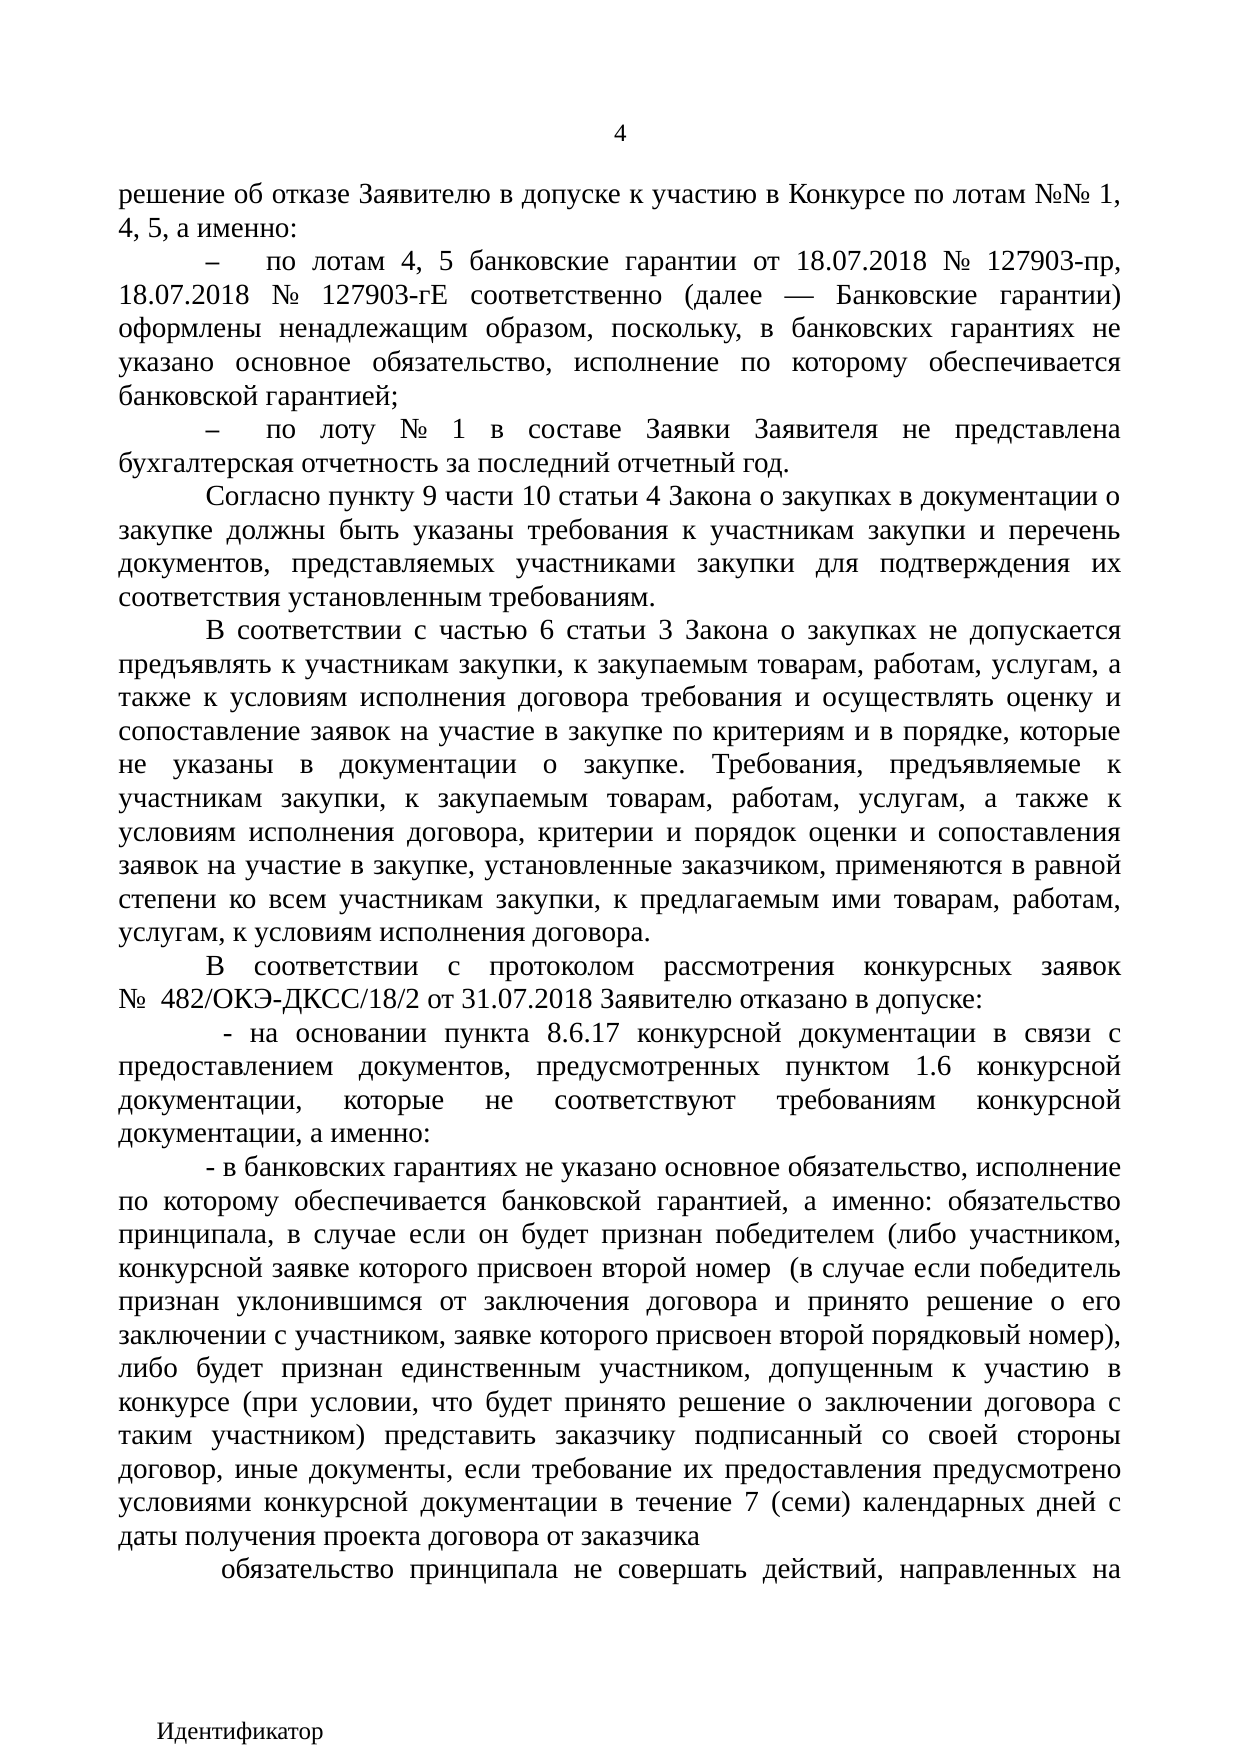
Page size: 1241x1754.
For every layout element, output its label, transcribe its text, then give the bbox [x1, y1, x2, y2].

text В соответствии с протоколом рассмотрения конкурсных заявок № 482/ОКЭ-ДКСС/18/2 от 31.07.2018 Заявителю отказано в допуске: [118, 948, 1122, 1015]
list решение об отказе Заявителю в допуске к участию в Конкурсе по лотам №№ 1, 4, 5, а именно: [118, 176, 1122, 243]
text Согласно пункту 9 части 10 статьи 4 Закона о закупках в документации о закупке должны быть указаны требования к участникам закупки и перечень документов, представляемых участниками закупки для подтверждения их соответствия установленным требованиям. [118, 478, 1122, 612]
text В соответствии с частью 6 статьи 3 Закона о закупках не допускается предъявлять к участникам закупки, к закупаемым товарам, работам, услугам, а также к условиям исполнения договора требования и осуществлять оценку и сопоставление заявок на участие в закупке по критериям и в порядке, которые не указаны в документации о закупке. Требования, предъявляемые к участникам закупки, к закупаемым товарам, работам, услугам, а также к условиям исполнения договора, критерии и порядок оценки и сопоставления заявок на участие в закупке, установленные заказчиком, применяются в равной степени ко всем участникам закупки, к предлагаемым ими товарам, работам, услугам, к условиям исполнения договора. [118, 612, 1122, 948]
list по лоту № 1 в составе Заявки Заявителя не представлена бухгалтерская отчетность за последний отчетный год. [118, 411, 1122, 478]
list по лотам 4, 5 банковские гарантии от 18.07.2018 № 127903-пр, 18.07.2018 № 127903-гЕ соответственно (далее — Банковские гарантии) оформлены ненадлежащим образом, поскольку, в банковских гарантиях не указано основное обязательство, исполнение по которому обеспечивается банковской гарантией; [118, 243, 1122, 411]
text - в банковских гарантиях не указано основное обязательство, исполнение по которому обеспечивается банковской гарантией, а именно: обязательство принципала, в случае если он будет признан победителем (либо участником, конкурсной заявке которого присвоен второй номер (в случае если победитель признан уклонившимся от заключения договора и принято решение о его заключении с участником, заявке которого присвоен второй порядковый номер), либо будет признан единственным участником, допущенным к участию в конкурсе (при условии, что будет принято решение о заключении договора с таким участником) представить заказчику подписанный со своей стороны договор, иные документы, если требование их предоставления предусмотрено условиями конкурсной документации в течение 7 (семи) календарных дней с даты получения проекта договора от заказчика [118, 1149, 1122, 1552]
text обязательство принципала не совершать действий, направленных на [118, 1552, 1122, 1585]
text - на основании пункта 8.6.17 конкурсной документации в связи с предоставлением документов, предусмотренных пунктом 1.6 конкурсной документации, которые не соответствуют требованиям конкурсной документации, а именно: [118, 1015, 1122, 1149]
